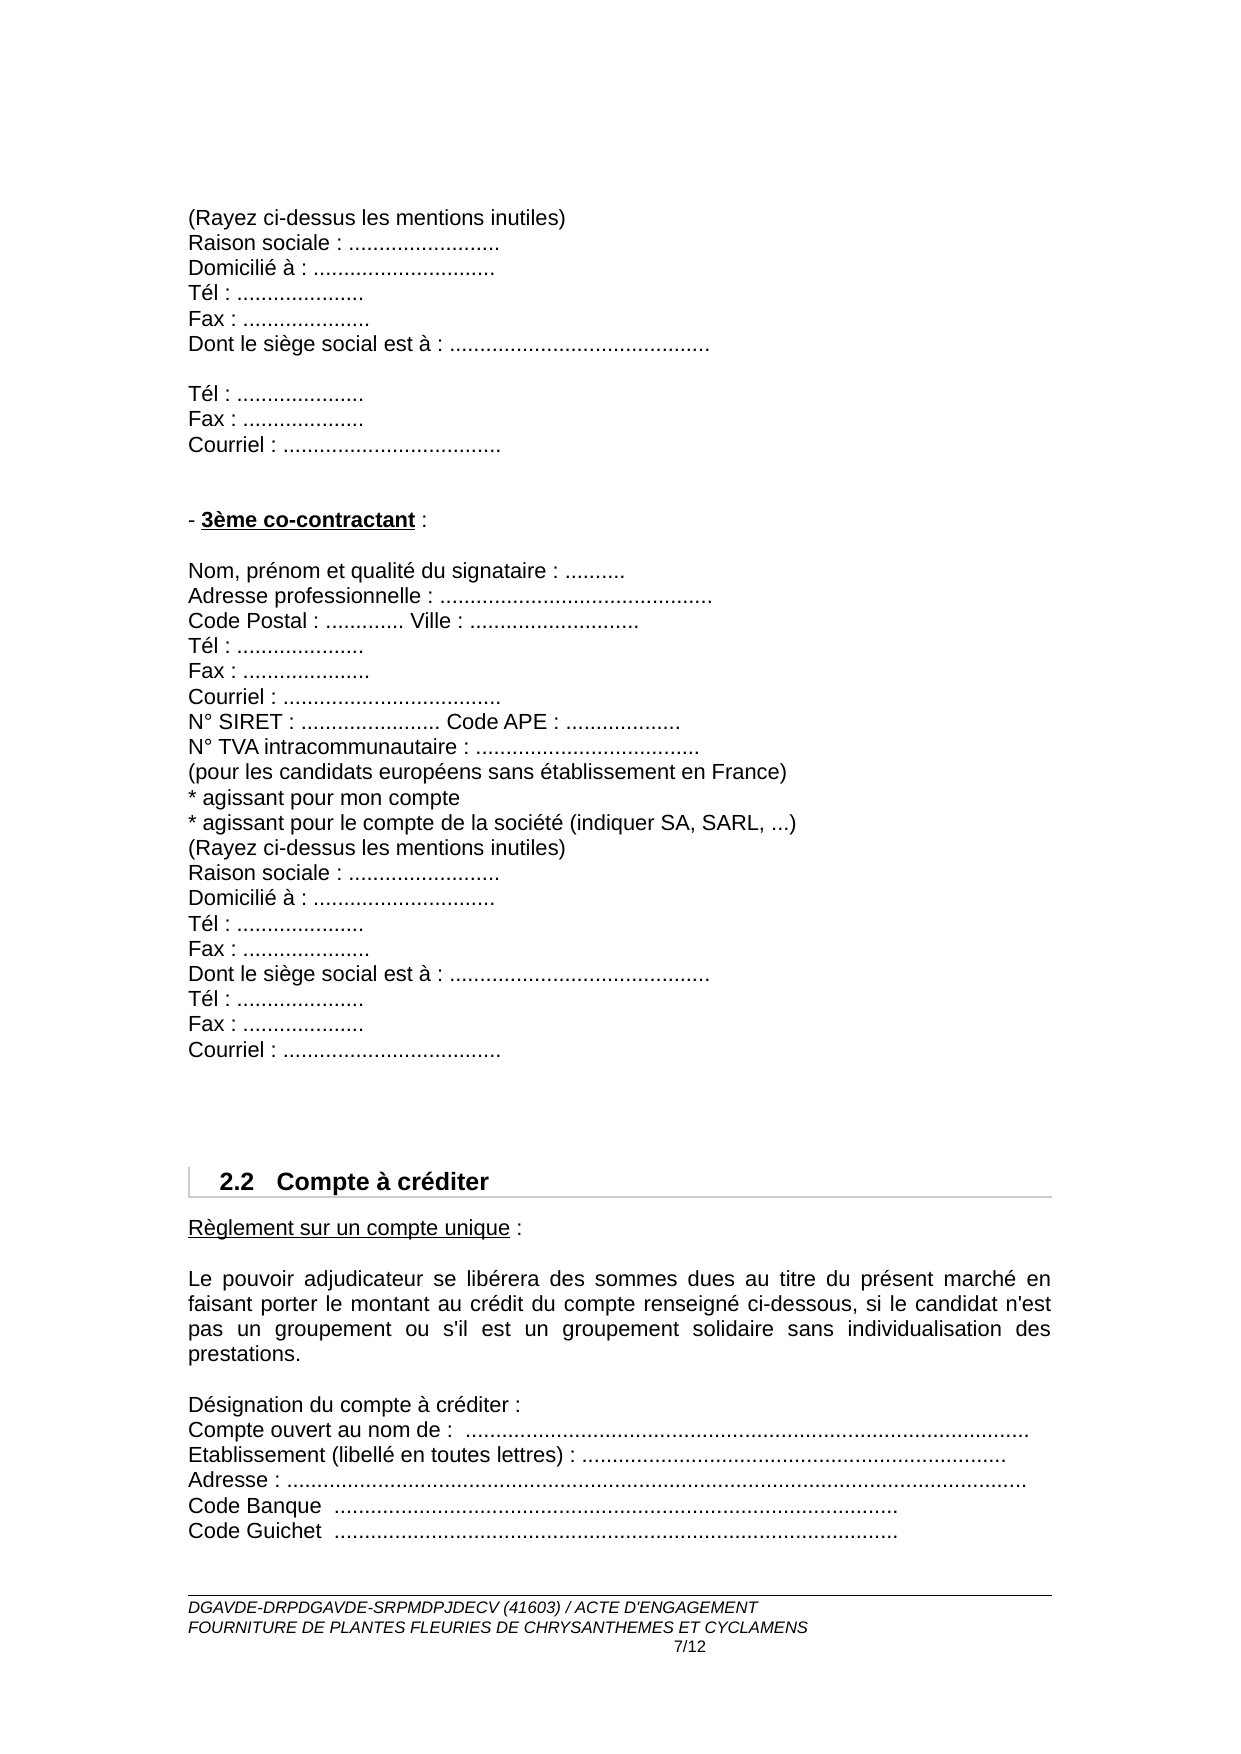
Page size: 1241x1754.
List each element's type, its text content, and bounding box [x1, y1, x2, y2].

text Adresse professionnelle : ............................................. [188, 583, 1052, 608]
text Tél : ..................... [188, 381, 1052, 406]
text * agissant pour mon compte [188, 784, 1052, 809]
text Nom, prénom et qualité du signataire : .......... [188, 557, 1052, 583]
subtitle Compte à créditer [190, 1167, 1052, 1196]
text Le pouvoir adjudicateur se libérera des sommes dues au titre du présent marché en faisant porter le montant au crédit du compte renseigné ci-dessous, si le candidat n'est pas un groupement ou s'il est un groupement solidaire sans individualisation des prestations. [188, 1266, 1052, 1367]
text Règlement sur un compte unique : [188, 1215, 1052, 1241]
text Fax : ..................... [188, 658, 1052, 683]
text Compte ouvert au nom de : ............................................................................................. [188, 1417, 1052, 1442]
text Fax : ..................... [188, 936, 1052, 961]
text Courriel : .................................... [188, 1036, 1052, 1062]
text Code Guichet ............................................................................................. [188, 1518, 1052, 1543]
text Fax : ..................... [188, 305, 1052, 331]
text Tél : ..................... [188, 280, 1052, 305]
text Domicilié à : .............................. [188, 255, 1052, 280]
text Code Banque ............................................................................................. [188, 1493, 1052, 1518]
text Tél : ..................... [188, 986, 1052, 1011]
text (Rayez ci-dessus les mentions inutiles) [188, 204, 1052, 230]
text Dont le siège social est à : ........................................... [188, 961, 1052, 986]
text Désignation du compte à créditer : [188, 1392, 1052, 1417]
text N° TVA intracommunautaire : ..................................... [188, 734, 1052, 759]
text (Rayez ci-dessus les mentions inutiles) [188, 835, 1052, 860]
text Tél : ..................... [188, 910, 1052, 936]
text - 3ème co-contractant : [188, 507, 1052, 532]
text Raison sociale : ......................... [188, 230, 1052, 255]
text Dont le siège social est à : ........................................... [188, 331, 1052, 356]
text Domicilié à : .............................. [188, 885, 1052, 910]
text Raison sociale : ......................... [188, 860, 1052, 885]
text * agissant pour le compte de la société (indiquer SA, SARL, ...) [188, 809, 1052, 835]
text Courriel : .................................... [188, 431, 1052, 457]
text Adresse : .......................................................................................................................... [188, 1467, 1052, 1493]
text Etablissement (libellé en toutes lettres) : ...................................................................... [188, 1442, 1052, 1467]
text Tél : ..................... [188, 633, 1052, 658]
text Fax : .................... [188, 406, 1052, 431]
text Fax : .................... [188, 1011, 1052, 1036]
text Code Postal : ............. Ville : ............................ [188, 608, 1052, 633]
text Courriel : .................................... [188, 683, 1052, 709]
text (pour les candidats européens sans établissement en France) [188, 759, 1052, 784]
text N° SIRET : ....................... Code APE : ................... [188, 709, 1052, 734]
